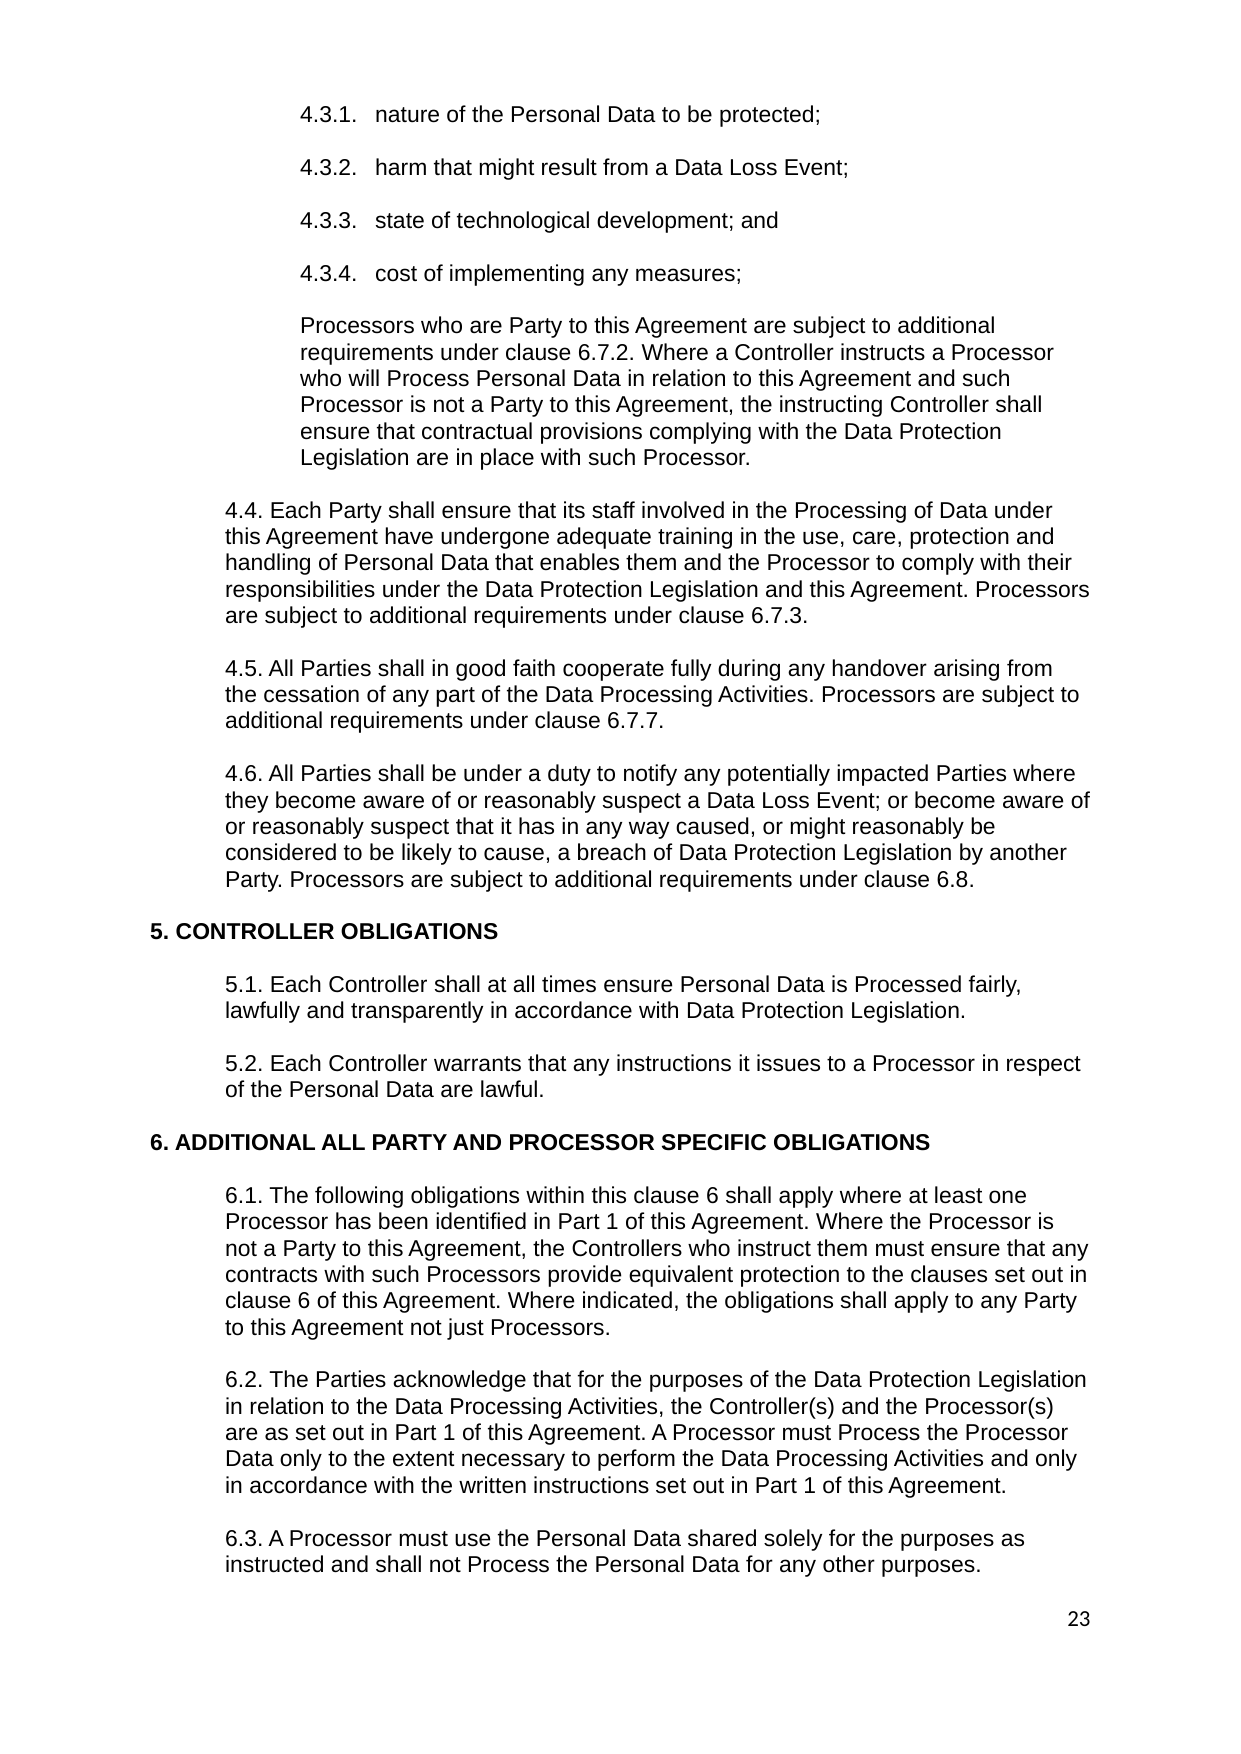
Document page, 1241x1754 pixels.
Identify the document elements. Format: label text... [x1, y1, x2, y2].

text 5. CONTROLLER OBLIGATIONS [150, 918, 1090, 945]
text 4.4. Each Party shall ensure that its staff involved in the Processing of Data under this Agreement have undergone adequate training in the use, care, protection and handling of Personal Data that enables them and the Processor to comply with their responsibilities under the Data Protection Legislation and this Agreement. Processors are subject to additional requirements under clause 6.7.3. [225, 497, 1090, 628]
text 4.3.2. harm that might result from a Data Loss Event; [300, 154, 1090, 180]
text 6.3. A Processor must use the Personal Data shared solely for the purposes as instructed and shall not Process the Personal Data for any other purposes. [225, 1524, 1090, 1577]
text 4.3.4. cost of implementing any measures; [300, 259, 1090, 286]
text 4.3.1. nature of the Personal Data to be protected; [300, 101, 1090, 128]
text 4.6. All Parties shall be under a duty to notify any potentially impacted Parties where they become aware of or reasonably suspect a Data Loss Event; or become aware of or reasonably suspect that it has in any way caused, or might reasonably be considered to be likely to cause, a breach of Data Protection Legislation by another Party. Processors are subject to additional requirements under clause 6.8. [225, 760, 1090, 892]
text 6. ADDITIONAL ALL PARTY AND PROCESSOR SPECIFIC OBLIGATIONS [150, 1129, 1090, 1156]
text 4.5. All Parties shall in good faith cooperate fully during any handover arising from the cessation of any part of the Data Processing Activities. Processors are subject to additional requirements under clause 6.7.7. [225, 655, 1090, 734]
text 4.3.3. state of technological development; and [300, 207, 1090, 233]
text 5.1. Each Controller shall at all times ensure Personal Data is Processed fairly, lawfully and transparently in accordance with Data Protection Legislation. [225, 971, 1090, 1024]
text Processors who are Party to this Agreement are subject to additional requirements under clause 6.7.2. Where a Controller instructs a Processor who will Process Personal Data in relation to this Agreement and such Processor is not a Party to this Agreement, the instructing Controller shall ensure that contractual provisions complying with the Data Protection Legislation are in place with such Processor. [300, 312, 1090, 470]
text 5.2. Each Controller warrants that any instructions it issues to a Processor in respect of the Personal Data are lawful. [225, 1050, 1090, 1103]
text 6.2. The Parties acknowledge that for the purposes of the Data Protection Legislation in relation to the Data Processing Activities, the Controller(s) and the Processor(s) are as set out in Part 1 of this Agreement. A Processor must Process the Processor Data only to the extent necessary to perform the Data Processing Activities and only in accordance with the written instructions set out in Part 1 of this Agreement. [225, 1366, 1090, 1498]
text 6.1. The following obligations within this clause 6 shall apply where at least one Processor has been identified in Part 1 of this Agreement. Where the Processor is not a Party to this Agreement, the Controllers who instruct them must ensure that any contracts with such Processors provide equivalent protection to the clauses set out in clause 6 of this Agreement. Where indicated, the obligations shall apply to any Party to this Agreement not just Processors. [225, 1182, 1090, 1340]
